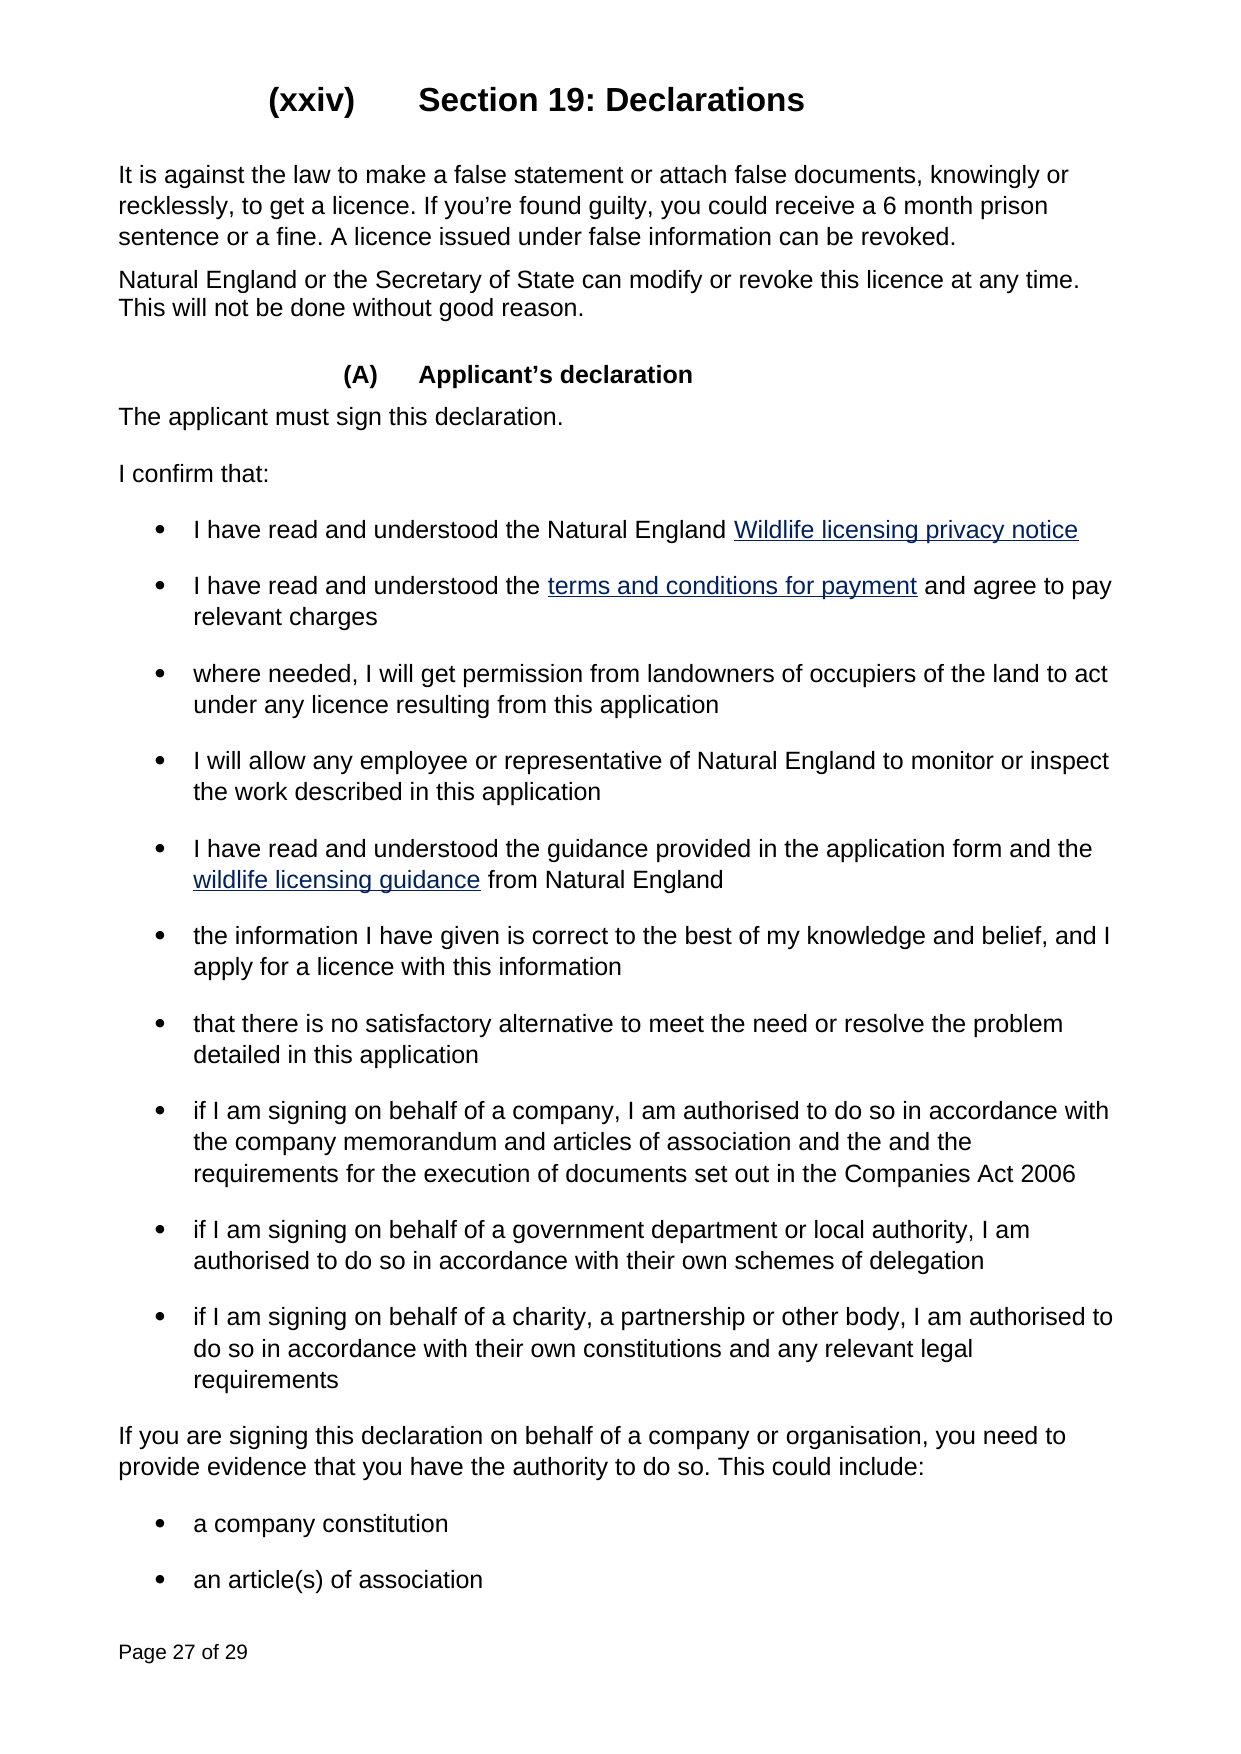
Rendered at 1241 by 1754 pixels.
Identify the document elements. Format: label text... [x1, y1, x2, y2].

list I confirm that: [118, 457, 1122, 488]
list an article(s) of association [156, 1563, 1122, 1594]
list The applicant must sign this declaration. [118, 401, 1122, 432]
subtitle Applicant’s declaration [343, 359, 1122, 388]
list I will allow any employee or representative of Natural England to monitor or inspect the work described in this application [156, 744, 1122, 807]
list If you are signing this declaration on behalf of a company or organisation, you need to provide evidence that you have the authority to do so. This could include: [118, 1419, 1122, 1482]
text Natural England or the Secretary of State can modify or revoke this licence at any time. This will not be done without good reason. [118, 264, 1122, 322]
list where needed, I will get permission from landowners of occupiers of the land to act under any licence resulting from this application [156, 657, 1122, 719]
list that there is no satisfactory alternative to meet the need or resolve the problem detailed in this application [156, 1007, 1122, 1069]
list if I am signing on behalf of a government department or local authority, I am authorised to do so in accordance with their own schemes of delegation [156, 1213, 1122, 1276]
list I have read and understood the Natural England Wildlife licensing privacy notice [156, 513, 1122, 544]
list if I am signing on behalf of a charity, a partnership or other body, I am authorised to do so in accordance with their own constitutions and any relevant legal requirements [156, 1301, 1122, 1394]
list I have read and understood the terms and conditions for payment and agree to pay relevant charges [156, 569, 1122, 632]
subtitle Section 19: Declarations [268, 75, 1122, 121]
list I have read and understood the guidance provided in the application form and the wildlife licensing guidance from Natural England [156, 832, 1122, 894]
list the information I have given is correct to the best of my knowledge and belief, and I apply for a licence with this information [156, 919, 1122, 982]
list if I am signing on behalf of a company, I am authorised to do so in accordance with the company memorandum and articles of association and the and the requirements for the execution of documents set out in the Companies Act 2006 [156, 1094, 1122, 1188]
list It is against the law to make a false statement or attach false documents, knowingly or recklessly, to get a licence. If you’re found guilty, you could receive a 6 month prison sentence or a fine. A licence issued under false information can be revoked. [118, 158, 1122, 252]
list a company constitution [156, 1507, 1122, 1538]
